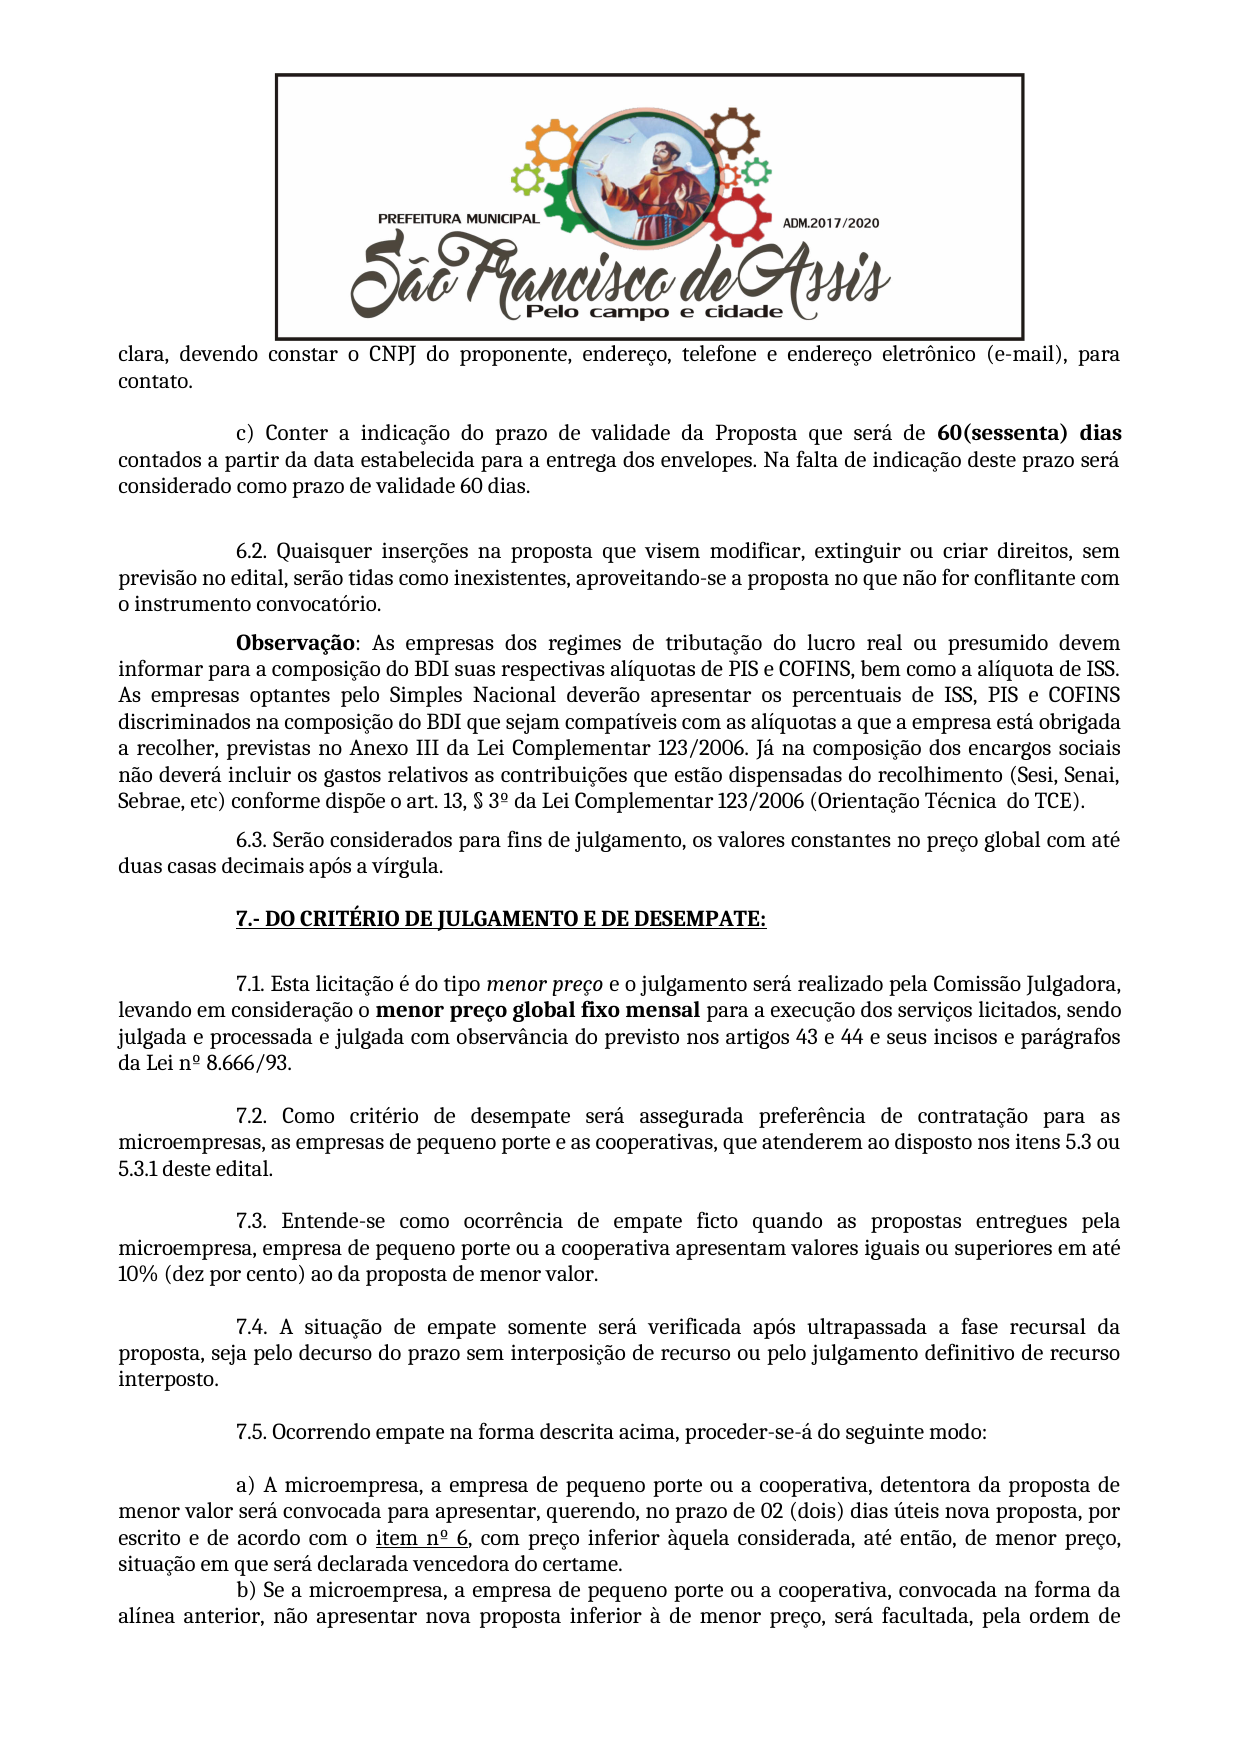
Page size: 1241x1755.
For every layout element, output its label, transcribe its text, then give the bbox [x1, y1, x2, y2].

text clara, devendo constar o CNPJ do proponente, endereço, telefone e endereço eletrônico (e-mail), para contato. [118, 341, 1122, 394]
text 7.4. A situação de empate somente será verificada após ultrapassada a fase recursal da proposta, seja pelo decurso do prazo sem interposição de recurso ou pelo julgamento definitivo de recurso interposto. [118, 1313, 1122, 1392]
text b) Se a microempresa, a empresa de pequeno porte ou a cooperativa, convocada na forma da alínea anterior, não apresentar nova proposta inferior à de menor preço, será facultada, pela ordem de [118, 1577, 1122, 1630]
text c) Conter a indicação do prazo de validade da Proposta que será de 60(sessenta) dias contados a partir da data estabelecida para a entrega dos envelopes. Na falta de indicação deste prazo será considerado como prazo de validade 60 dias. [118, 420, 1122, 499]
text 6.2. Quaisquer inserções na proposta que visem modificar, extinguir ou criar direitos, sem previsão no edital, serão tidas como inexistentes, aproveitando-se a proposta no que não for conflitante com o instrumento convocatório. [118, 538, 1122, 617]
text 7.3. Entende-se como ocorrência de empate ficto quando as propostas entregues pela microempresa, empresa de pequeno porte ou a cooperativa apresentam valores iguais ou superiores em até 10% (dez por cento) ao da proposta de menor valor. [118, 1208, 1122, 1287]
text 7.5. Ocorrendo empate na forma descrita acima, proceder-se-á do seguinte modo: [118, 1419, 1122, 1445]
text Observação: As empresas dos regimes de tributação do lucro real ou presumido devem informar para a composição do BDI suas respectivas alíquotas de PIS e COFINS, bem como a alíquota de ISS. As empresas optantes pelo Simples Nacional deverão apresentar os percentuais de ISS, PIS e COFINS discriminados na composição do BDI que sejam compatíveis com as alíquotas a que a empresa está obrigada a recolher, previstas no Anexo III da Lei Complementar 123/2006. Já na composição dos encargos sociais não deverá incluir os gastos relativos as contribuições que estão dispensadas do recolhimento (Sesi, Senai, Sebrae, etc) conforme dispõe o art. 13, § 3º da Lei Complementar 123/2006 (Orientação Técnica do TCE). [118, 629, 1122, 814]
text 6.3. Serão considerados para fins de julgamento, os valores constantes no preço global com até duas casas decimais após a vírgula. [118, 827, 1122, 879]
text 7.1. Esta licitação é do tipo menor preço e o julgamento será realizado pela Comissão Julgadora, levando em consideração o menor preço global fixo mensal para a execução dos serviços licitados, sendo julgada e processada e julgada com observância do previsto nos artigos 43 e 44 e seus incisos e parágrafos da Lei nº 8.666/93. [118, 971, 1122, 1076]
text 7.- DO CRITÉRIO DE JULGAMENTO E DE DESEMPATE: [118, 906, 1152, 932]
text a) A microempresa, a empresa de pequeno porte ou a cooperativa, detentora da proposta de menor valor será convocada para apresentar, querendo, no prazo de 02 (dois) dias úteis nova proposta, por escrito e de acordo com o item nº 6, com preço inferior àquela considerada, até então, de menor preço, situação em que será declarada vencedora do certame. [118, 1472, 1122, 1577]
text 7.2. Como critério de desempate será assegurada preferência de contratação para as microempresas, as empresas de pequeno porte e as cooperativas, que atenderem ao disposto nos itens 5.3 ou 5.3.1 deste edital. [118, 1103, 1122, 1182]
